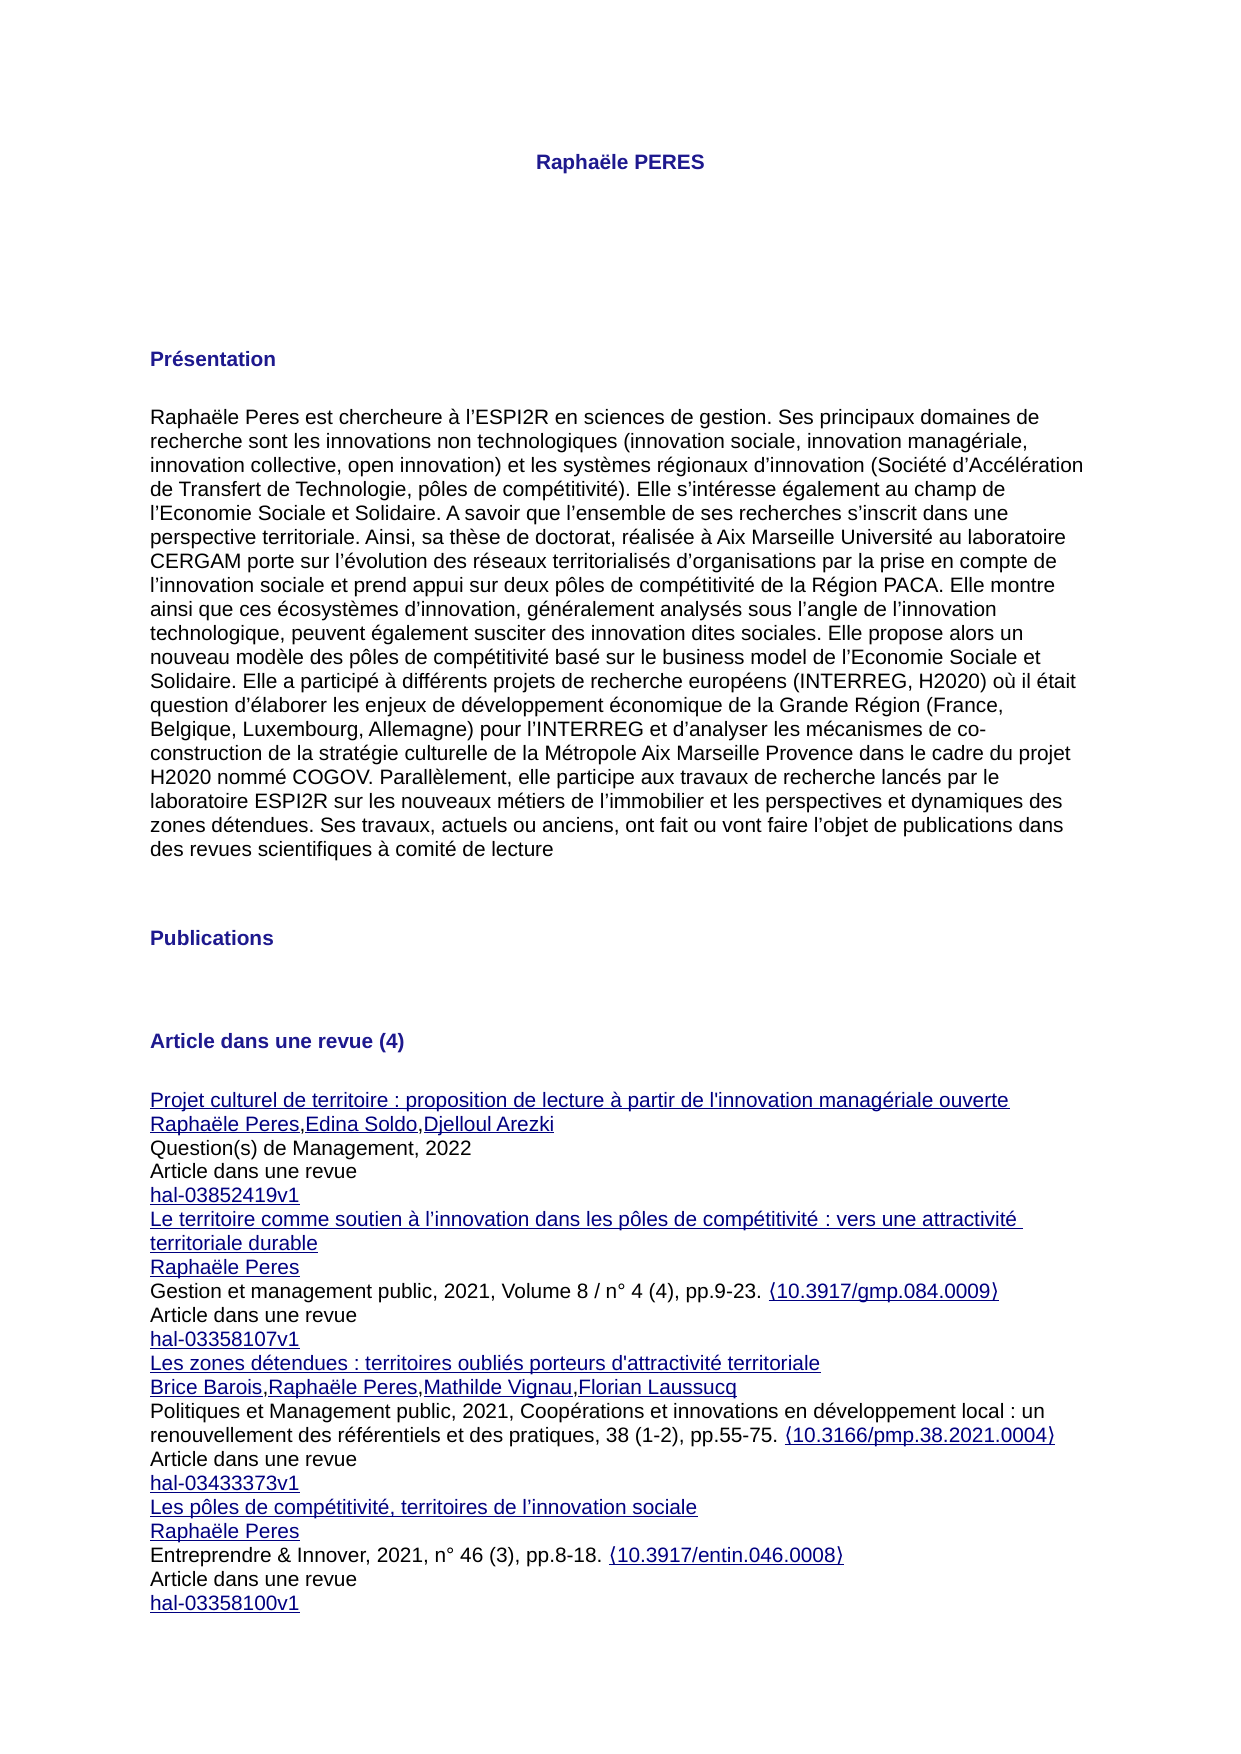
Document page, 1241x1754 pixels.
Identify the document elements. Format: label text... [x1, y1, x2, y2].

text Raphaële Peres est chercheure à l’ESPI2R en sciences de gestion. Ses principaux domaines de recherche sont les innovations non technologiques (innovation sociale, innovation managériale, innovation collective, open innovation) et les systèmes régionaux d’innovation (Société d’Accélération de Transfert de Technologie, pôles de compétitivité). Elle s’intéresse également au champ de l’Economie Sociale et Solidaire. A savoir que l’ensemble de ses recherches s’inscrit dans une perspective territoriale. Ainsi, sa thèse de doctorat, réalisée à Aix Marseille Université au laboratoire CERGAM porte sur l’évolution des réseaux territorialisés d’organisations par la prise en compte de l’innovation sociale et prend appui sur deux pôles de compétitivité de la Région PACA. Elle montre ainsi que ces écosystèmes d’innovation, généralement analysés sous l’angle de l’innovation technologique, peuvent également susciter des innovation dites sociales. Elle propose alors un nouveau modèle des pôles de compétitivité basé sur le business model de l’Economie Sociale et Solidaire. Elle a participé à différents projets de recherche européens (INTERREG, H2020) où il était question d’élaborer les enjeux de développement économique de la Grande Région (France, Belgique, Luxembourg, Allemagne) pour l’INTERREG et d’analyser les mécanismes de co-construction de la stratégie culturelle de la Métropole Aix Marseille Provence dans le cadre du projet H2020 nommé COGOV. Parallèlement, elle participe aux travaux de recherche lancés par le laboratoire ESPI2R sur les nouveaux métiers de l’immobilier et les perspectives et dynamiques des zones détendues. Ses travaux, actuels ou anciens, ont fait ou vont faire l’objet de publications dans des revues scientifiques à comité de lecture [150, 405, 1090, 860]
table_cell Le territoire comme soutien à l’innovation dans les pôles de compétitivité : vers une attractivité territoriale durable Raphaële Peres Gestion et management public, 2021, Volume 8 / n° 4 (4), pp.9-23. ⟨10.3917/gmp.084.0009⟩ Article dans une revue hal-03358107v1 [150, 1207, 1090, 1351]
subtitle Publications [150, 926, 1090, 950]
subtitle Article dans une revue (4) [150, 1029, 1090, 1053]
subtitle Présentation [150, 347, 1090, 371]
table_header Projet culturel de territoire : proposition de lecture à partir de l'innovation managériale ouverte Raphaële Peres,Edina Soldo,Djelloul Arezki Question(s) de Management, 2022 Article dans une revue hal-03852419v1 [150, 1088, 1090, 1207]
subtitle Raphaële PERES [150, 150, 1090, 174]
table_cell Les zones détendues : territoires oubliés porteurs d'attractivité territoriale Brice Barois,Raphaële Peres,Mathilde Vignau,Florian Laussucq Politiques et Management public, 2021, Coopérations et innovations en développement local : un renouvellement des référentiels et des pratiques, 38 (1-2), pp.55-75. ⟨10.3166/pmp.38.2021.0004⟩ Article dans une revue hal-03433373v1 [150, 1351, 1090, 1495]
table_cell Les pôles de compétitivité, territoires de l’innovation sociale Raphaële Peres Entreprendre & Innover, 2021, n° 46 (3), pp.8-18. ⟨10.3917/entin.046.0008⟩ Article dans une revue hal-03358100v1 [150, 1495, 1090, 1614]
